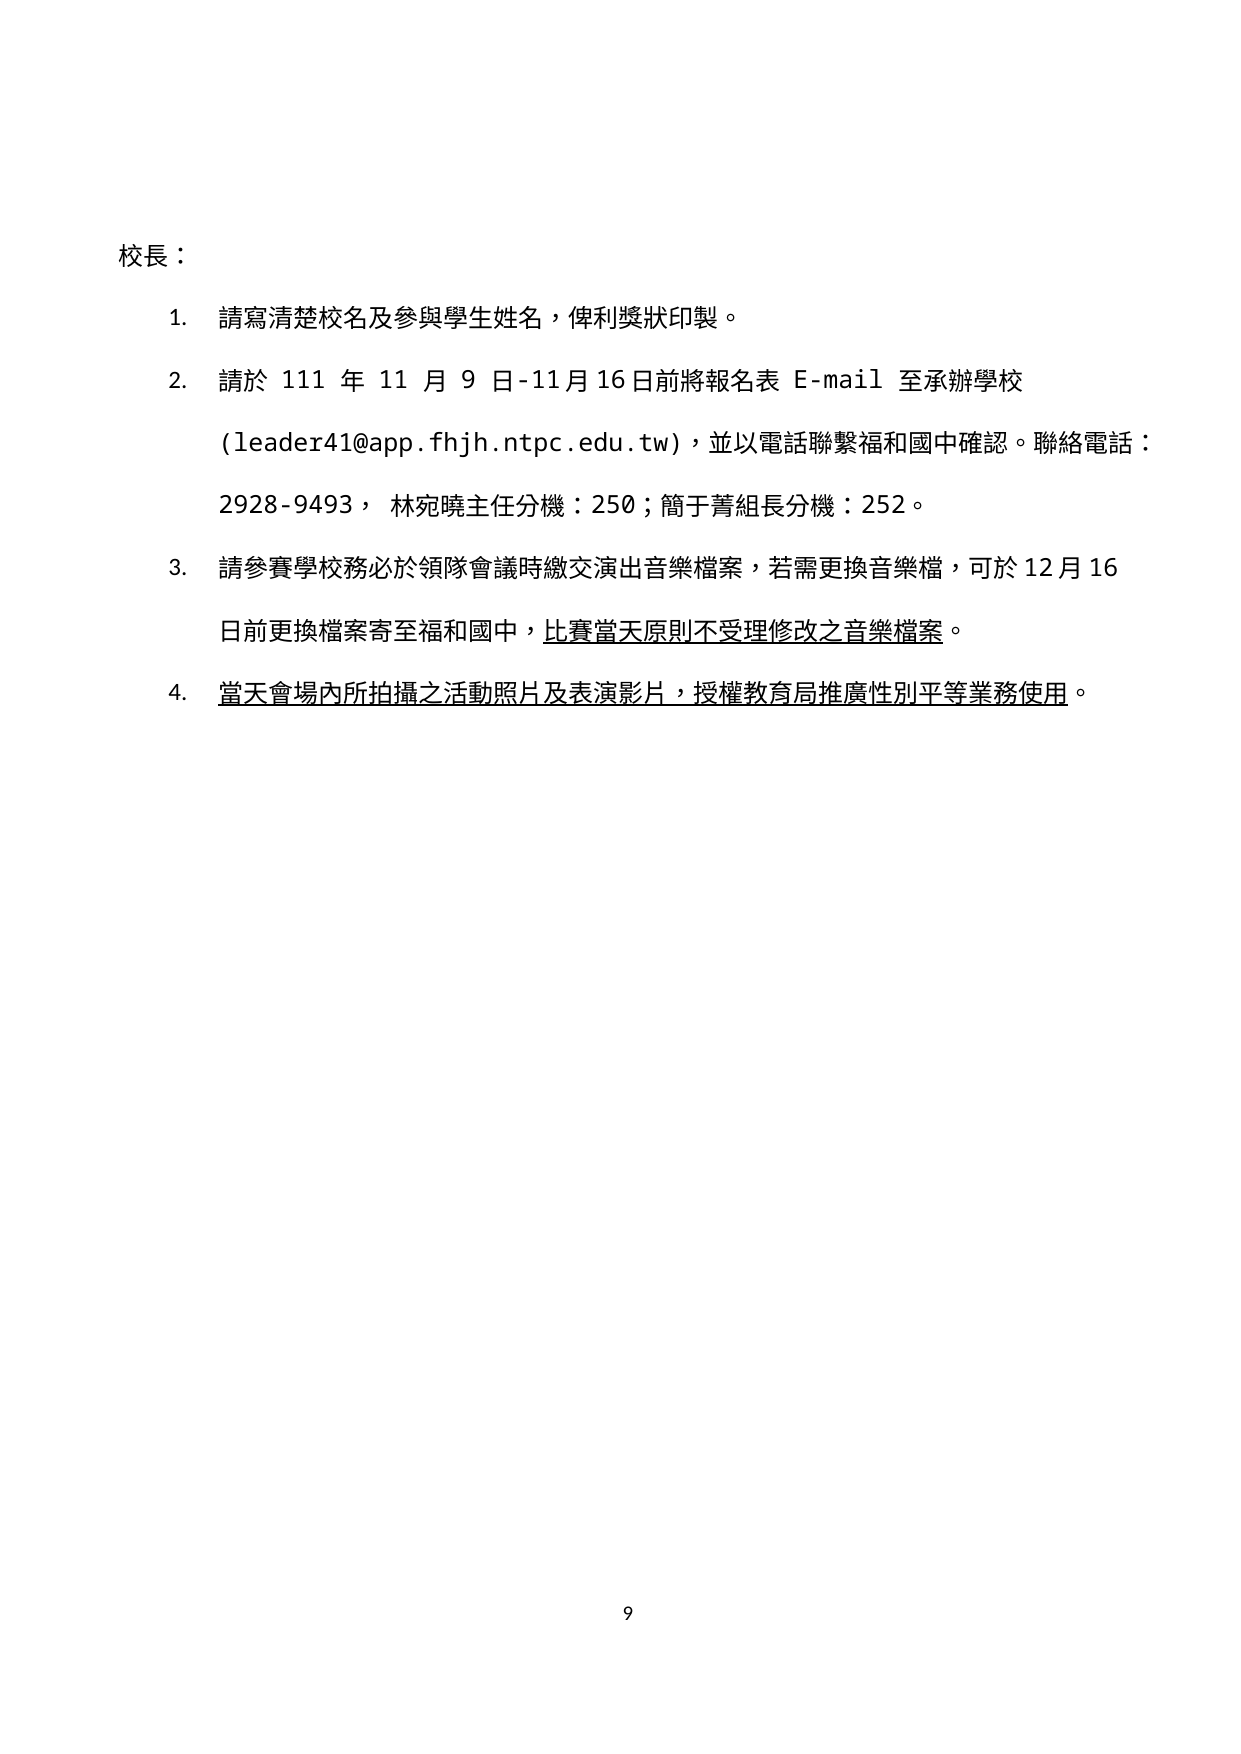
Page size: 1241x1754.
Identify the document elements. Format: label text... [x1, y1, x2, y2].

list 請寫清楚校名及參與學生姓名，俾利獎狀印製。 [168, 275, 1137, 337]
text 校長： [118, 212, 1137, 275]
list 當天會場內所拍攝之活動照片及表演影片，授權教育局推廣性別平等業務使用。 [168, 650, 1137, 712]
list 請於 111 年 11 月 9 日-11月16日前將報名表 E-mail 至承辦學校(leader41@app.fhjh.ntpc.edu.tw)，並以電話聯繫福和國中確認。聯絡電話：2928-9493， 林宛曉主任分機：250；簡于菁組長分機：252。 [168, 337, 1137, 525]
list 請參賽學校務必於領隊會議時繳交演出音樂檔案，若需更換音樂檔，可於12月16日前更換檔案寄至福和國中，比賽當天原則不受理修改之音樂檔案。 [168, 525, 1137, 650]
